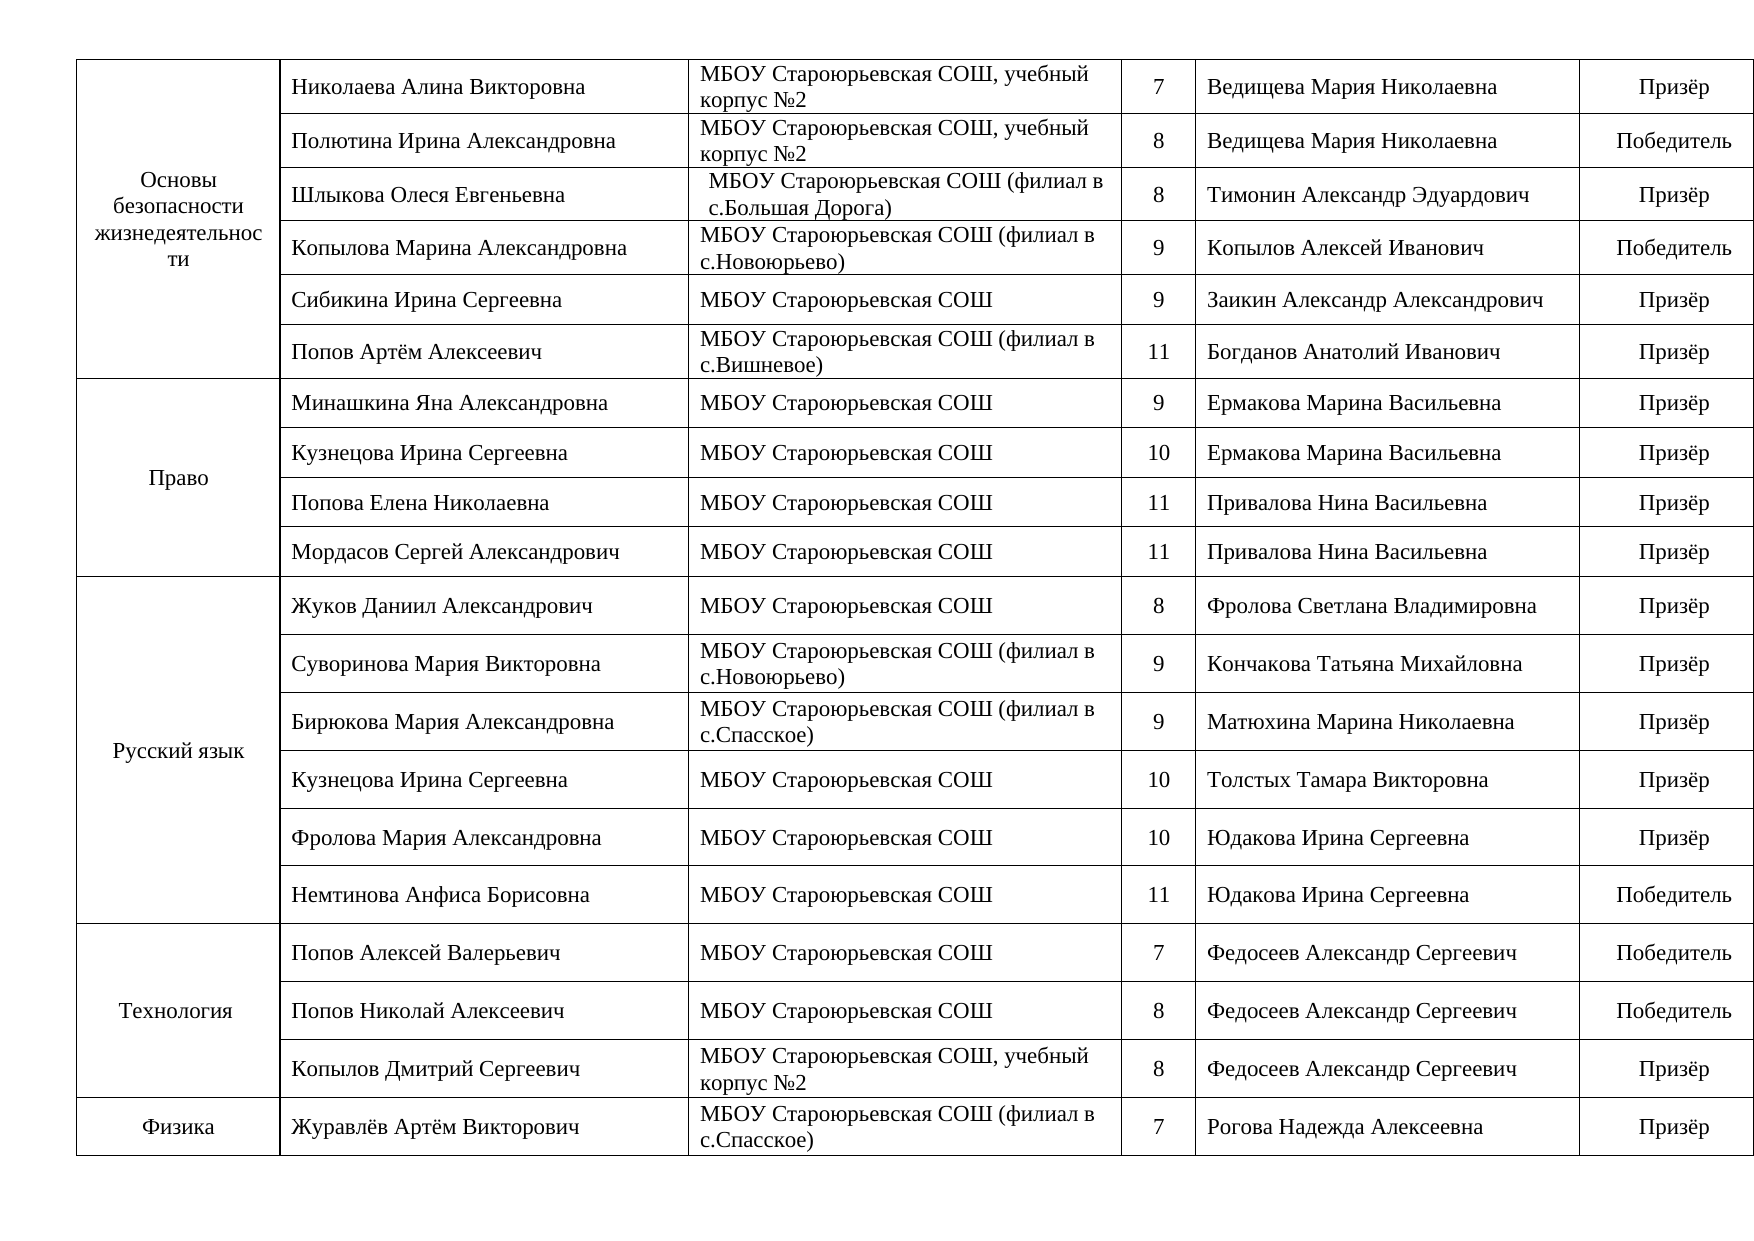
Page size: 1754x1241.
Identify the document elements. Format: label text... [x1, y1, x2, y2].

table_cell МБОУ Староюрьевская СОШ [689, 478, 1121, 526]
table_cell 11 [1122, 866, 1195, 923]
table_cell 9 [1122, 635, 1195, 692]
table_cell Призёр [1580, 1040, 1753, 1097]
table_cell МБОУ Староюрьевская СОШ [689, 924, 1121, 981]
table_cell Победитель [1580, 982, 1753, 1039]
table_cell Жуков Даниил Александрович [281, 577, 688, 634]
table_cell Шлыкова Олеся Евгеньевна [281, 168, 688, 220]
table_cell Кузнецова Ирина Сергеевна [281, 751, 688, 807]
table_cell Федосеев Александр Сергеевич [1196, 1040, 1579, 1097]
table_cell 8 [1122, 168, 1195, 220]
table_cell МБОУ Староюрьевская СОШ (филиал в с.Вишневое) [689, 325, 1121, 377]
table_cell МБОУ Староюрьевская СОШ [689, 428, 1121, 477]
table_cell МБОУ Староюрьевская СОШ (филиал в с.Спасское) [689, 1098, 1121, 1155]
table_cell Призёр [1580, 527, 1753, 576]
table_cell Призёр [1580, 751, 1753, 807]
table_cell Технология [77, 924, 279, 1097]
table_cell Немтинова Анфиса Борисовна [281, 866, 688, 923]
table_cell МБОУ Староюрьевская СОШ (филиал в с.Спасское) [689, 693, 1121, 749]
table_cell Суворинова Мария Викторовна [281, 635, 688, 692]
table_cell Попов Алексей Валерьевич [281, 924, 688, 981]
table_cell Минашкина Яна Александровна [281, 379, 688, 427]
table_cell Кузнецова Ирина Сергеевна [281, 428, 688, 477]
table_cell Юдакова Ирина Сергеевна [1196, 866, 1579, 923]
table_cell Сибикина Ирина Сергеевна [281, 275, 688, 324]
table_cell Копылова Марина Александровна [281, 221, 688, 274]
table_cell Победитель [1580, 114, 1753, 167]
table_cell 9 [1122, 221, 1195, 274]
table_cell Мордасов Сергей Александрович [281, 527, 688, 576]
table_cell Копылов Алексей Иванович [1196, 221, 1579, 274]
table_cell Физика [77, 1098, 279, 1155]
table_cell 8 [1122, 114, 1195, 167]
table_cell МБОУ Староюрьевская СОШ [689, 275, 1121, 324]
table_cell Призёр [1580, 325, 1753, 377]
table_cell 11 [1122, 478, 1195, 526]
table_cell Призёр [1580, 1098, 1753, 1155]
table_cell 9 [1122, 275, 1195, 324]
table_cell МБОУ Староюрьевская СОШ (филиал в с.Новоюрьево) [689, 221, 1121, 274]
table_cell Попова Елена Николаевна [281, 478, 688, 526]
table_cell Журавлёв Артём Викторович [281, 1098, 688, 1155]
table_cell Призёр [1580, 635, 1753, 692]
table_cell 8 [1122, 1040, 1195, 1097]
table_cell Попов Артём Алексеевич [281, 325, 688, 377]
table_cell Русский язык [77, 577, 279, 923]
table_cell Ермакова Марина Васильевна [1196, 428, 1579, 477]
table_cell Толстых Тамара Викторовна [1196, 751, 1579, 807]
table_cell 9 [1122, 693, 1195, 749]
table_cell Рогова Надежда Алексеевна [1196, 1098, 1579, 1155]
table_cell МБОУ Староюрьевская СОШ [689, 982, 1121, 1039]
table_cell Богданов Анатолий Иванович [1196, 325, 1579, 377]
table_cell Ермакова Марина Васильевна [1196, 379, 1579, 427]
table_cell 10 [1122, 809, 1195, 865]
table_cell Копылов Дмитрий Сергеевич [281, 1040, 688, 1097]
table_cell Ведищева Мария Николаевна [1196, 114, 1579, 167]
table_cell Основы безопасности жизнедеятельнос ти [77, 60, 279, 377]
table_cell Призёр [1580, 275, 1753, 324]
table_cell Бирюкова Мария Александровна [281, 693, 688, 749]
table_cell Полютина Ирина Александровна [281, 114, 688, 167]
table_cell МБОУ Староюрьевская СОШ [689, 527, 1121, 576]
table_cell 8 [1122, 577, 1195, 634]
table_cell 10 [1122, 428, 1195, 477]
table_cell МБОУ Староюрьевская СОШ, учебный корпус №2 [689, 114, 1121, 167]
table_cell МБОУ Староюрьевская СОШ [689, 751, 1121, 807]
table_cell Фролова Светлана Владимировна [1196, 577, 1579, 634]
table_cell Призёр [1580, 60, 1753, 113]
table_cell Призёр [1580, 577, 1753, 634]
table_cell Привалова Нина Васильевна [1196, 478, 1579, 526]
table_cell МБОУ Староюрьевская СОШ (филиал в с.Большая Дорога) [689, 168, 1121, 220]
table_cell Призёр [1580, 809, 1753, 865]
table_cell Попов Николай Алексеевич [281, 982, 688, 1039]
table_cell Матюхина Марина Николаевна [1196, 693, 1579, 749]
table_cell МБОУ Староюрьевская СОШ [689, 379, 1121, 427]
table_cell Право [77, 379, 279, 576]
table_cell Победитель [1580, 221, 1753, 274]
table_cell Ведищева Мария Николаевна [1196, 60, 1579, 113]
table_cell 7 [1122, 924, 1195, 981]
table_cell Юдакова Ирина Сергеевна [1196, 809, 1579, 865]
table_cell Федосеев Александр Сергеевич [1196, 924, 1579, 981]
table_cell Николаева Алина Викторовна [281, 60, 688, 113]
table_cell Призёр [1580, 478, 1753, 526]
table_cell МБОУ Староюрьевская СОШ [689, 809, 1121, 865]
table_cell Привалова Нина Васильевна [1196, 527, 1579, 576]
table_cell МБОУ Староюрьевская СОШ [689, 577, 1121, 634]
table_cell 8 [1122, 982, 1195, 1039]
table_cell 7 [1122, 60, 1195, 113]
table_cell Призёр [1580, 693, 1753, 749]
table_cell Кончакова Татьяна Михайловна [1196, 635, 1579, 692]
table_cell Призёр [1580, 428, 1753, 477]
table_cell Фролова Мария Александровна [281, 809, 688, 865]
table_cell Федосеев Александр Сергеевич [1196, 982, 1579, 1039]
table_cell Призёр [1580, 379, 1753, 427]
table_cell 7 [1122, 1098, 1195, 1155]
table_cell 9 [1122, 379, 1195, 427]
table_cell МБОУ Староюрьевская СОШ [689, 866, 1121, 923]
table_cell Победитель [1580, 866, 1753, 923]
table_cell МБОУ Староюрьевская СОШ, учебный корпус №2 [689, 1040, 1121, 1097]
table_cell 10 [1122, 751, 1195, 807]
table_cell Призёр [1580, 168, 1753, 220]
table_cell 11 [1122, 527, 1195, 576]
table_cell МБОУ Староюрьевская СОШ, учебный корпус №2 [689, 60, 1121, 113]
table_cell Заикин Александр Александрович [1196, 275, 1579, 324]
table_cell МБОУ Староюрьевская СОШ (филиал в с.Новоюрьево) [689, 635, 1121, 692]
table_cell Победитель [1580, 924, 1753, 981]
table_cell 11 [1122, 325, 1195, 377]
table_cell Тимонин Александр Эдуардович [1196, 168, 1579, 220]
